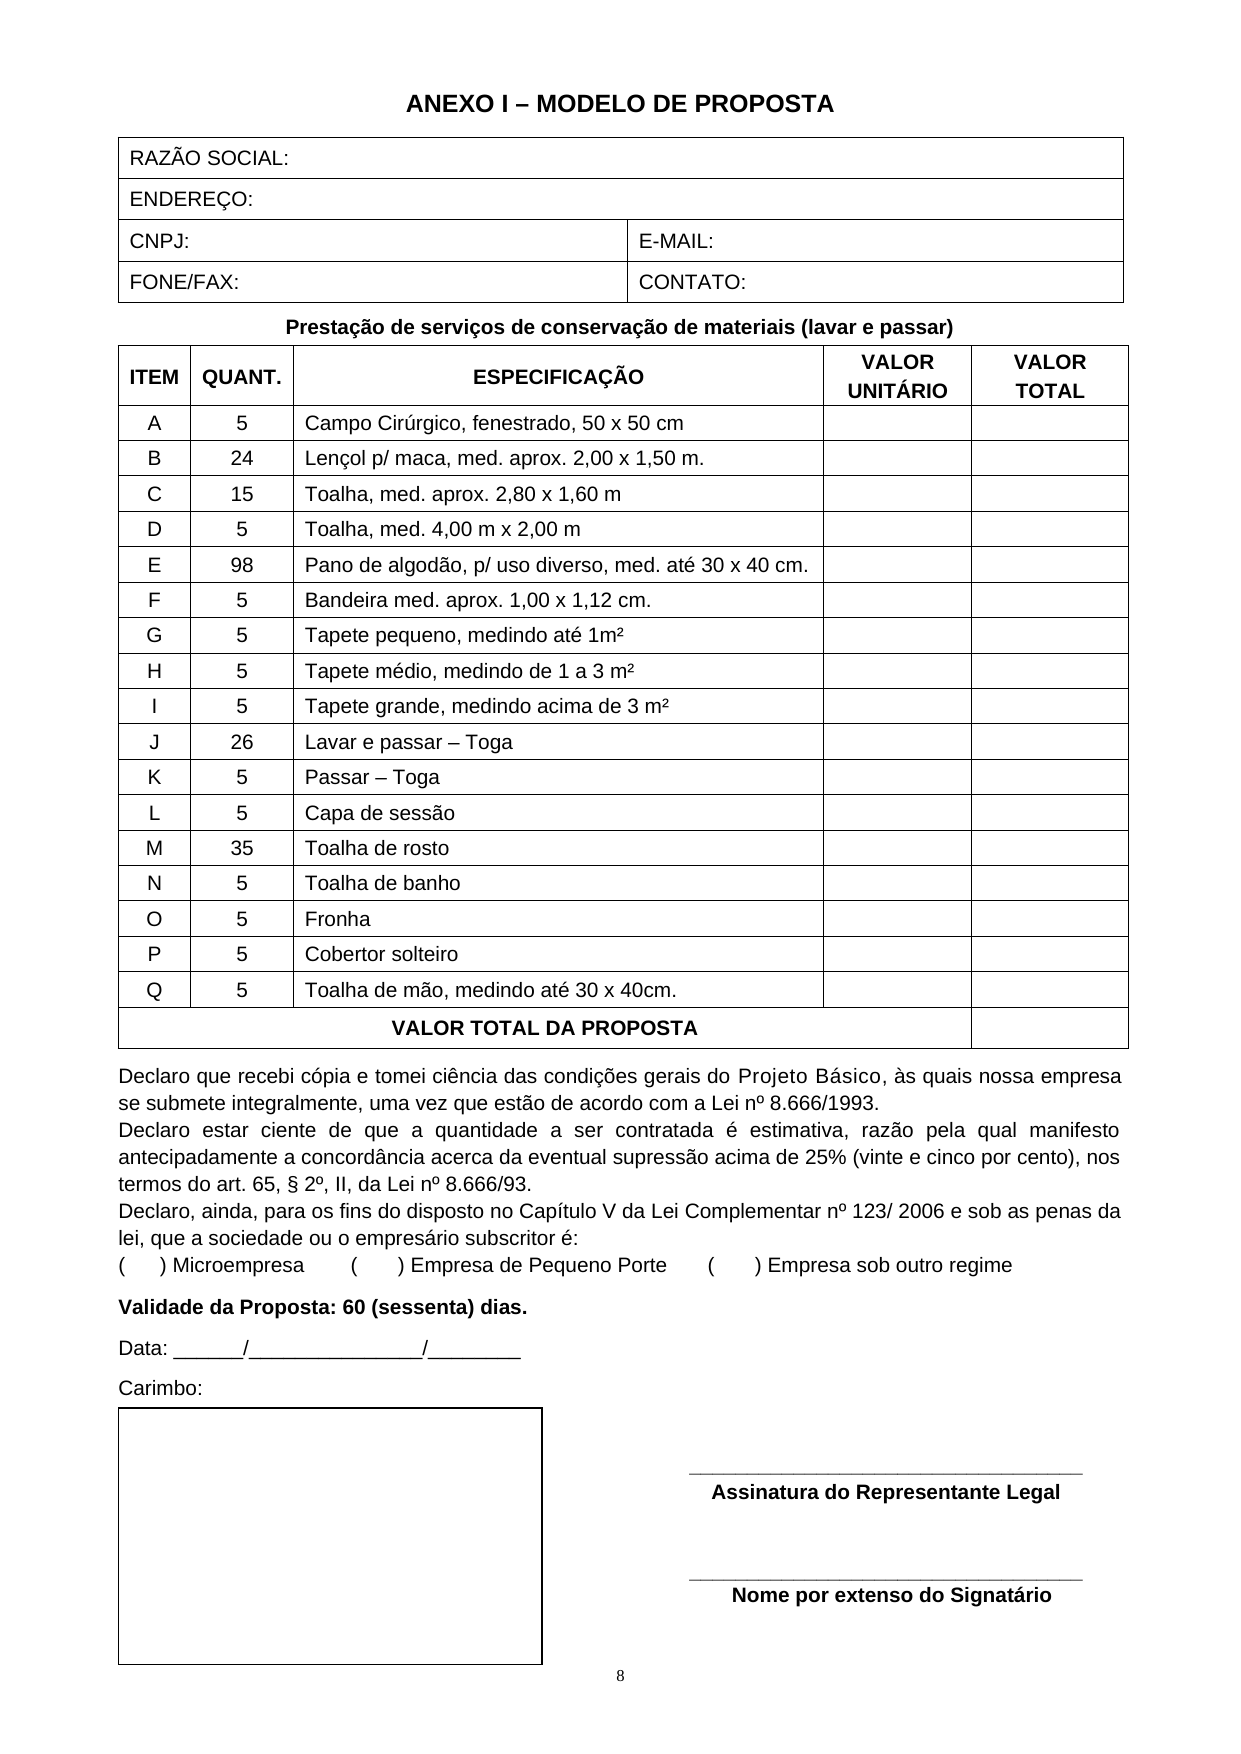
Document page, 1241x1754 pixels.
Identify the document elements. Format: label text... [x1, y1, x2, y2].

table_cell 5 [191, 937, 293, 971]
table_cell [824, 901, 971, 936]
text __________________________________ [650, 1556, 1122, 1583]
table_cell 5 [191, 689, 293, 723]
table_cell ENDEREÇO: [119, 179, 1123, 219]
table_cell [824, 654, 971, 688]
table_cell [972, 689, 1128, 723]
table_cell [972, 866, 1128, 900]
table_cell Bandeira med. aprox. 1,00 x 1,12 cm. [294, 583, 823, 617]
table_cell [824, 547, 971, 582]
text Data: ______/_______________/________ [118, 1334, 1121, 1361]
table_cell D [119, 512, 190, 546]
table_cell [972, 1008, 1128, 1048]
table_cell Tapete médio, medindo de 1 a 3 m² [294, 654, 823, 688]
table_cell CNPJ: [119, 220, 627, 261]
table_cell Toalha, med. 4,00 m x 2,00 m [294, 512, 823, 546]
table_cell [824, 937, 971, 971]
table_cell [824, 512, 971, 546]
table_cell Lençol p/ maca, med. aprox. 2,00 x 1,50 m. [294, 441, 823, 475]
table_cell L [119, 795, 190, 829]
table_cell 5 [191, 972, 293, 1007]
table_cell N [119, 866, 190, 900]
text Carimbo: [118, 1376, 1121, 1399]
table_header RAZÃO SOCIAL: [119, 138, 1123, 178]
table_cell Toalha de rosto [294, 831, 823, 865]
table_cell 5 [191, 901, 293, 936]
table_cell [972, 512, 1128, 546]
table_cell FONE/FAX: [119, 262, 627, 302]
table_cell [824, 689, 971, 723]
table_cell Capa de sessão [294, 795, 823, 829]
table_cell 5 [191, 654, 293, 688]
table_cell 5 [191, 512, 293, 546]
table_cell [972, 406, 1128, 440]
table_cell O [119, 901, 190, 936]
text Declaro estar ciente de que a quantidade a ser contratada é estimativa, razão pela qual manifesto antecipadamente a concordância acerca da eventual supressão acima de 25% (vinte e cinco por cento), nos termos do art. 65, § 2º, II, da Lei nº 8.666/93. [118, 1116, 1122, 1197]
table_cell I [119, 689, 190, 723]
table_header ITEM [119, 346, 190, 404]
table_cell 5 [191, 795, 293, 829]
table_cell [972, 476, 1128, 511]
table_cell 24 [191, 441, 293, 475]
table_cell B [119, 441, 190, 475]
table_cell Passar – Toga [294, 760, 823, 794]
table_cell [972, 760, 1128, 794]
table_cell [824, 583, 971, 617]
table_cell [824, 618, 971, 652]
table_cell [824, 724, 971, 759]
table_cell [972, 654, 1128, 688]
table_cell [972, 901, 1128, 936]
text ANEXO I – MODELO DE PROPOSTA [118, 89, 1122, 117]
table_cell [824, 760, 971, 794]
table_cell Pano de algodão, p/ uso diverso, med. até 30 x 40 cm. [294, 547, 823, 582]
table_cell [824, 476, 971, 511]
table_cell [824, 831, 971, 865]
table_cell 98 [191, 547, 293, 582]
table_cell P [119, 937, 190, 971]
text Prestação de serviços de conservação de materiais (lavar e passar) [118, 315, 1121, 339]
table_cell A [119, 406, 190, 440]
table_cell 15 [191, 476, 293, 511]
table_cell Toalha, med. aprox. 2,80 x 1,60 m [294, 476, 823, 511]
table_cell [824, 406, 971, 440]
table_cell [972, 972, 1128, 1007]
table_cell Lavar e passar – Toga [294, 724, 823, 759]
text __________________________________ [650, 1451, 1122, 1478]
table_cell [824, 972, 971, 1007]
table_cell C [119, 476, 190, 511]
text Nome por extenso do Signatário [543, 1583, 1122, 1607]
text Declaro, ainda, para os fins do disposto no Capítulo V da Lei Complementar nº 123/ 2006 e sob as penas da lei, que a sociedade ou o empresário subscritor é: [118, 1197, 1122, 1251]
table_cell Q [119, 972, 190, 1007]
table_cell [824, 441, 971, 475]
table_cell 5 [191, 583, 293, 617]
table_cell CONTATO: [628, 262, 1123, 302]
text Declaro que recebi cópia e tomei ciência das condições gerais do Projeto Básico, às quais nossa empresa se submete integralmente, uma vez que estão de acordo com a Lei nº 8.666/1993. [118, 1062, 1122, 1116]
table_cell [972, 618, 1128, 652]
table_cell H [119, 654, 190, 688]
table_cell Toalha de mão, medindo até 30 x 40cm. [294, 972, 823, 1007]
table_cell 5 [191, 618, 293, 652]
table_cell [824, 795, 971, 829]
table_cell 26 [191, 724, 293, 759]
table_cell Campo Cirúrgico, fenestrado, 50 x 50 cm [294, 406, 823, 440]
table_cell Fronha [294, 901, 823, 936]
table_cell Tapete pequeno, medindo até 1m² [294, 618, 823, 652]
table_cell Cobertor solteiro [294, 937, 823, 971]
table_cell [824, 866, 971, 900]
text Validade da Proposta: 60 (sessenta) dias. [118, 1293, 1121, 1320]
table_cell [972, 583, 1128, 617]
table_cell Tapete grande, medindo acima de 3 m² [294, 689, 823, 723]
table_cell G [119, 618, 190, 652]
table_cell [972, 795, 1128, 829]
table_cell 35 [191, 831, 293, 865]
table_cell [972, 441, 1128, 475]
table_cell [972, 831, 1128, 865]
table_cell [972, 724, 1128, 759]
table_header VALOR TOTAL [972, 346, 1128, 404]
table_cell J [119, 724, 190, 759]
table_cell 5 [191, 406, 293, 440]
table_cell VALOR TOTAL DA PROPOSTA [119, 1008, 971, 1048]
table_cell M [119, 831, 190, 865]
table_cell 5 [191, 866, 293, 900]
table_cell K [119, 760, 190, 794]
table_cell Toalha de banho [294, 866, 823, 900]
table_header QUANT. [191, 346, 293, 404]
table_cell [972, 937, 1128, 971]
table_cell E-MAIL: [628, 220, 1123, 261]
table_header ESPECIFICAÇÃO [294, 346, 823, 404]
table_cell F [119, 583, 190, 617]
table_cell E [119, 547, 190, 582]
table_cell [972, 547, 1128, 582]
table_header VALOR UNITÁRIO [824, 346, 971, 404]
text Assinatura do Representante Legal [650, 1478, 1122, 1505]
text ( ) Microempresa ( ) Empresa de Pequeno Porte ( ) Empresa sob outro regime [118, 1251, 1122, 1278]
table_cell 5 [191, 760, 293, 794]
